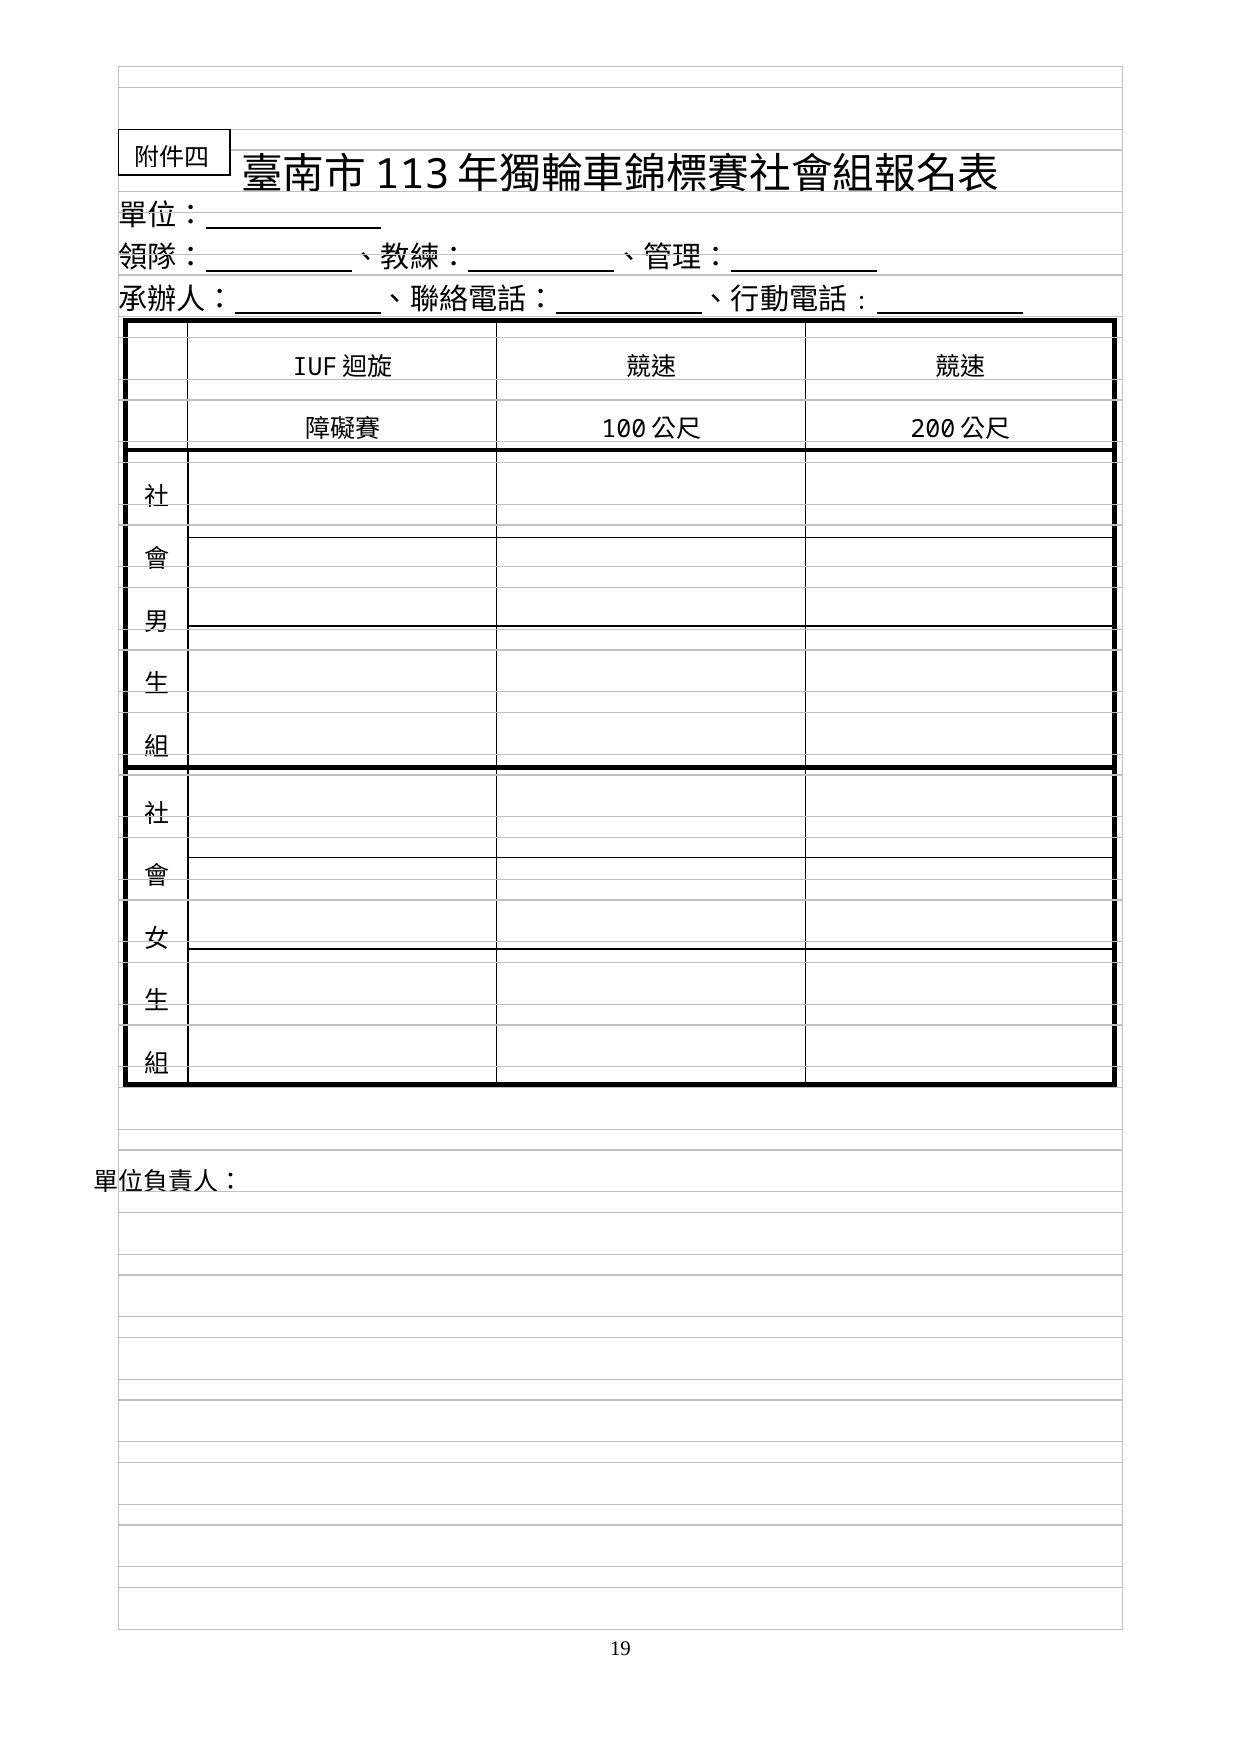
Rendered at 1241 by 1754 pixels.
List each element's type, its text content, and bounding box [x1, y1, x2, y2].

table_header 競速 [806, 338, 1112, 379]
table_cell [497, 538, 805, 566]
table_header [188, 380, 496, 399]
text 附件四 [134, 137, 214, 167]
table_header 100公尺 [497, 401, 805, 441]
table_cell [497, 505, 805, 524]
text 領隊： 、教練： 、管理： [119, 233, 1122, 254]
table_cell [497, 713, 805, 754]
table_header [128, 401, 187, 441]
table_cell [497, 963, 805, 1004]
table_cell [806, 692, 1112, 712]
text 承辦人： 、聯絡電話： 、行動電話﹕ [119, 276, 1122, 316]
table_cell [806, 538, 1112, 566]
table_cell 社 會 男 生 組 [128, 651, 187, 691]
table_cell [806, 901, 1112, 941]
table_cell [497, 463, 805, 504]
text 臺南市113年獨輪車錦標賽社會組報名表 [290, 167, 316, 191]
table_cell [497, 901, 805, 941]
table_cell [806, 588, 1112, 625]
table_cell [497, 1005, 805, 1024]
table_cell 社 會 女 生 組 [128, 942, 187, 962]
text 單位負責人： [119, 1157, 1122, 1191]
table_cell [497, 567, 805, 587]
table_cell [806, 630, 1112, 649]
table_cell 社 會 女 生 組 [128, 838, 187, 879]
table_cell [189, 770, 496, 774]
table_cell [806, 505, 1112, 524]
table_cell [806, 567, 1112, 587]
table_cell [497, 770, 805, 774]
table_cell [497, 755, 805, 765]
table_cell [189, 713, 496, 754]
table_cell [189, 1005, 496, 1024]
table_cell [189, 817, 496, 837]
text 單位負責人： [94, 1157, 118, 1198]
table_header [806, 323, 1112, 337]
table_cell [806, 880, 1112, 899]
table_cell 社 會 女 生 組 [128, 901, 187, 941]
table_cell [189, 755, 496, 765]
table_cell [497, 942, 805, 948]
table_cell [806, 950, 1112, 962]
table_header 200公尺 [806, 401, 1112, 441]
table_cell 社 會 男 生 組 [128, 452, 187, 462]
table_cell [189, 838, 496, 857]
table_cell [497, 452, 805, 462]
table_cell [806, 651, 1112, 691]
table_header [806, 442, 1112, 448]
table_header [806, 380, 1112, 399]
table_cell [189, 463, 496, 504]
table_header [497, 442, 805, 448]
table_header [497, 380, 805, 399]
table_cell [806, 770, 1112, 774]
table_cell [189, 567, 496, 587]
table_cell 社 會 男 生 組 [128, 463, 187, 504]
table_cell [189, 942, 496, 948]
table_cell [806, 838, 1112, 857]
table_cell [189, 963, 496, 1004]
table_cell [189, 692, 496, 712]
table_header [497, 323, 805, 337]
table_cell 社 會 男 生 組 [128, 505, 187, 524]
table_cell [497, 817, 805, 837]
text 臺南市113年獨輪車錦標賽社會組報名表 [119, 151, 1122, 191]
table_header [188, 442, 496, 448]
table_cell [189, 880, 496, 899]
table_cell [189, 588, 496, 625]
text 領隊： 、教練： 、管理： [119, 255, 1122, 274]
table_cell [189, 1026, 496, 1066]
table_cell 社 會 女 生 組 [128, 1067, 187, 1082]
table_cell [806, 942, 1112, 948]
table_cell [806, 713, 1112, 754]
table_cell [497, 1067, 805, 1082]
table_cell [806, 463, 1112, 504]
table_cell [497, 1026, 805, 1066]
table_cell [497, 838, 805, 857]
table_cell [189, 651, 496, 691]
table_cell [806, 452, 1112, 462]
table_cell [806, 817, 1112, 837]
table_cell [189, 630, 496, 649]
table_header 競速 [497, 338, 805, 379]
table_cell 社 會 男 生 組 [128, 713, 187, 754]
table_cell 社 會 男 生 組 [128, 588, 187, 629]
table_cell 社 會 女 生 組 [128, 817, 187, 837]
text 單位： [119, 192, 1122, 212]
table_cell [497, 692, 805, 712]
table_cell [189, 858, 496, 879]
table_cell 社 會 女 生 組 [128, 776, 187, 816]
table_cell 社 會 男 生 組 [128, 630, 187, 649]
table_cell [806, 858, 1112, 879]
table_cell [189, 950, 496, 962]
table_cell [806, 755, 1112, 765]
table_cell [189, 538, 496, 566]
table_cell 社 會 女 生 組 [128, 963, 187, 1004]
table_cell [497, 588, 805, 625]
table_cell [189, 776, 496, 816]
table_header 障礙賽 [188, 401, 496, 441]
table_header IUF迴旋 [188, 338, 496, 379]
text 單位負責人： [198, 1178, 213, 1191]
text 單位負責人： [119, 1192, 1122, 1198]
table_cell [806, 1026, 1112, 1066]
table_header [128, 323, 187, 337]
table_cell [806, 1067, 1112, 1082]
table_cell [806, 776, 1112, 816]
table_cell [497, 950, 805, 962]
table_cell [497, 651, 805, 691]
text 單位： [119, 213, 1122, 233]
table_cell 社 會 女 生 組 [128, 880, 187, 899]
table_cell [189, 505, 496, 524]
table_header [128, 338, 187, 379]
table_cell [497, 858, 805, 879]
table_cell 社 會 男 生 組 [128, 755, 187, 765]
table_cell 社 會 女 生 組 [128, 1005, 187, 1024]
table_cell [189, 452, 496, 462]
table_cell [497, 630, 805, 649]
text 臺南市113年獨輪車錦標賽社會組報名表 [231, 130, 1122, 149]
table_cell 社 會 男 生 組 [128, 567, 187, 587]
table_cell 社 會 男 生 組 [128, 692, 187, 712]
table_cell [189, 526, 496, 536]
table_cell [497, 880, 805, 899]
table_cell [806, 1005, 1112, 1024]
text 臺南市113年獨輪車錦標賽社會組報名表 [509, 170, 535, 191]
table_cell 社 會 女 生 組 [128, 770, 187, 774]
table_cell [497, 776, 805, 816]
table_cell 社 會 女 生 組 [128, 1026, 187, 1066]
text 臺南市113年獨輪車錦標賽社會組報名表 [119, 130, 229, 174]
table_header [188, 323, 496, 337]
table_cell [806, 526, 1112, 536]
table_header [128, 442, 187, 448]
table_cell 社 會 男 生 組 [128, 526, 187, 566]
table_cell [806, 963, 1112, 1004]
table_header [128, 380, 187, 399]
table_cell [497, 526, 805, 536]
table_cell [189, 1067, 496, 1082]
table_cell [189, 901, 496, 941]
